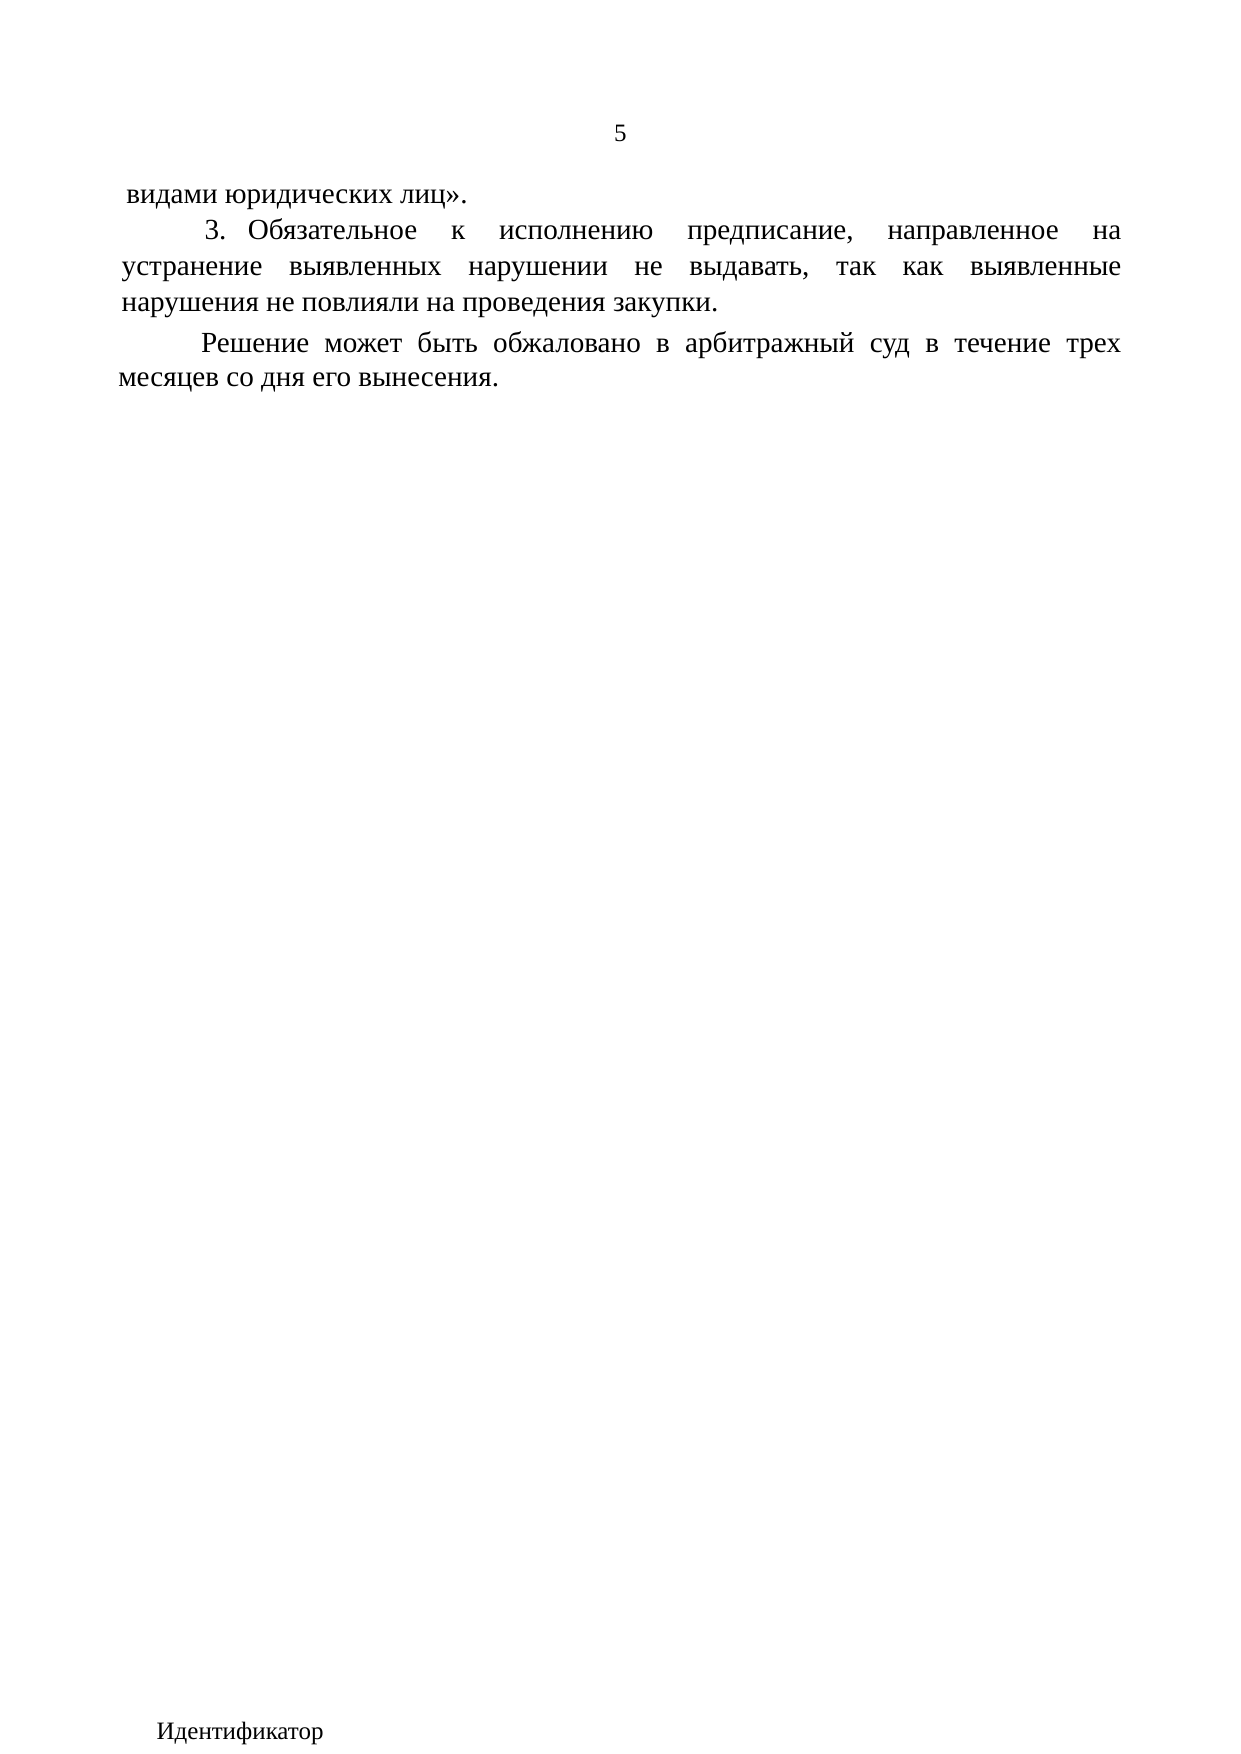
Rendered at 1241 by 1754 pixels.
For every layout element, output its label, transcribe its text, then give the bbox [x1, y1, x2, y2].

list видами юридических лиц». [126, 176, 1122, 210]
list Обязательное к исполнению предписание, направленное на устранение выявленных нарушении не выдавать, так как выявленные нарушения не повлияли на проведения закупки. [121, 212, 1122, 317]
text Решение может быть обжаловано в арбитражный суд в течение трех месяцев со дня его вынесения. [118, 326, 1122, 393]
